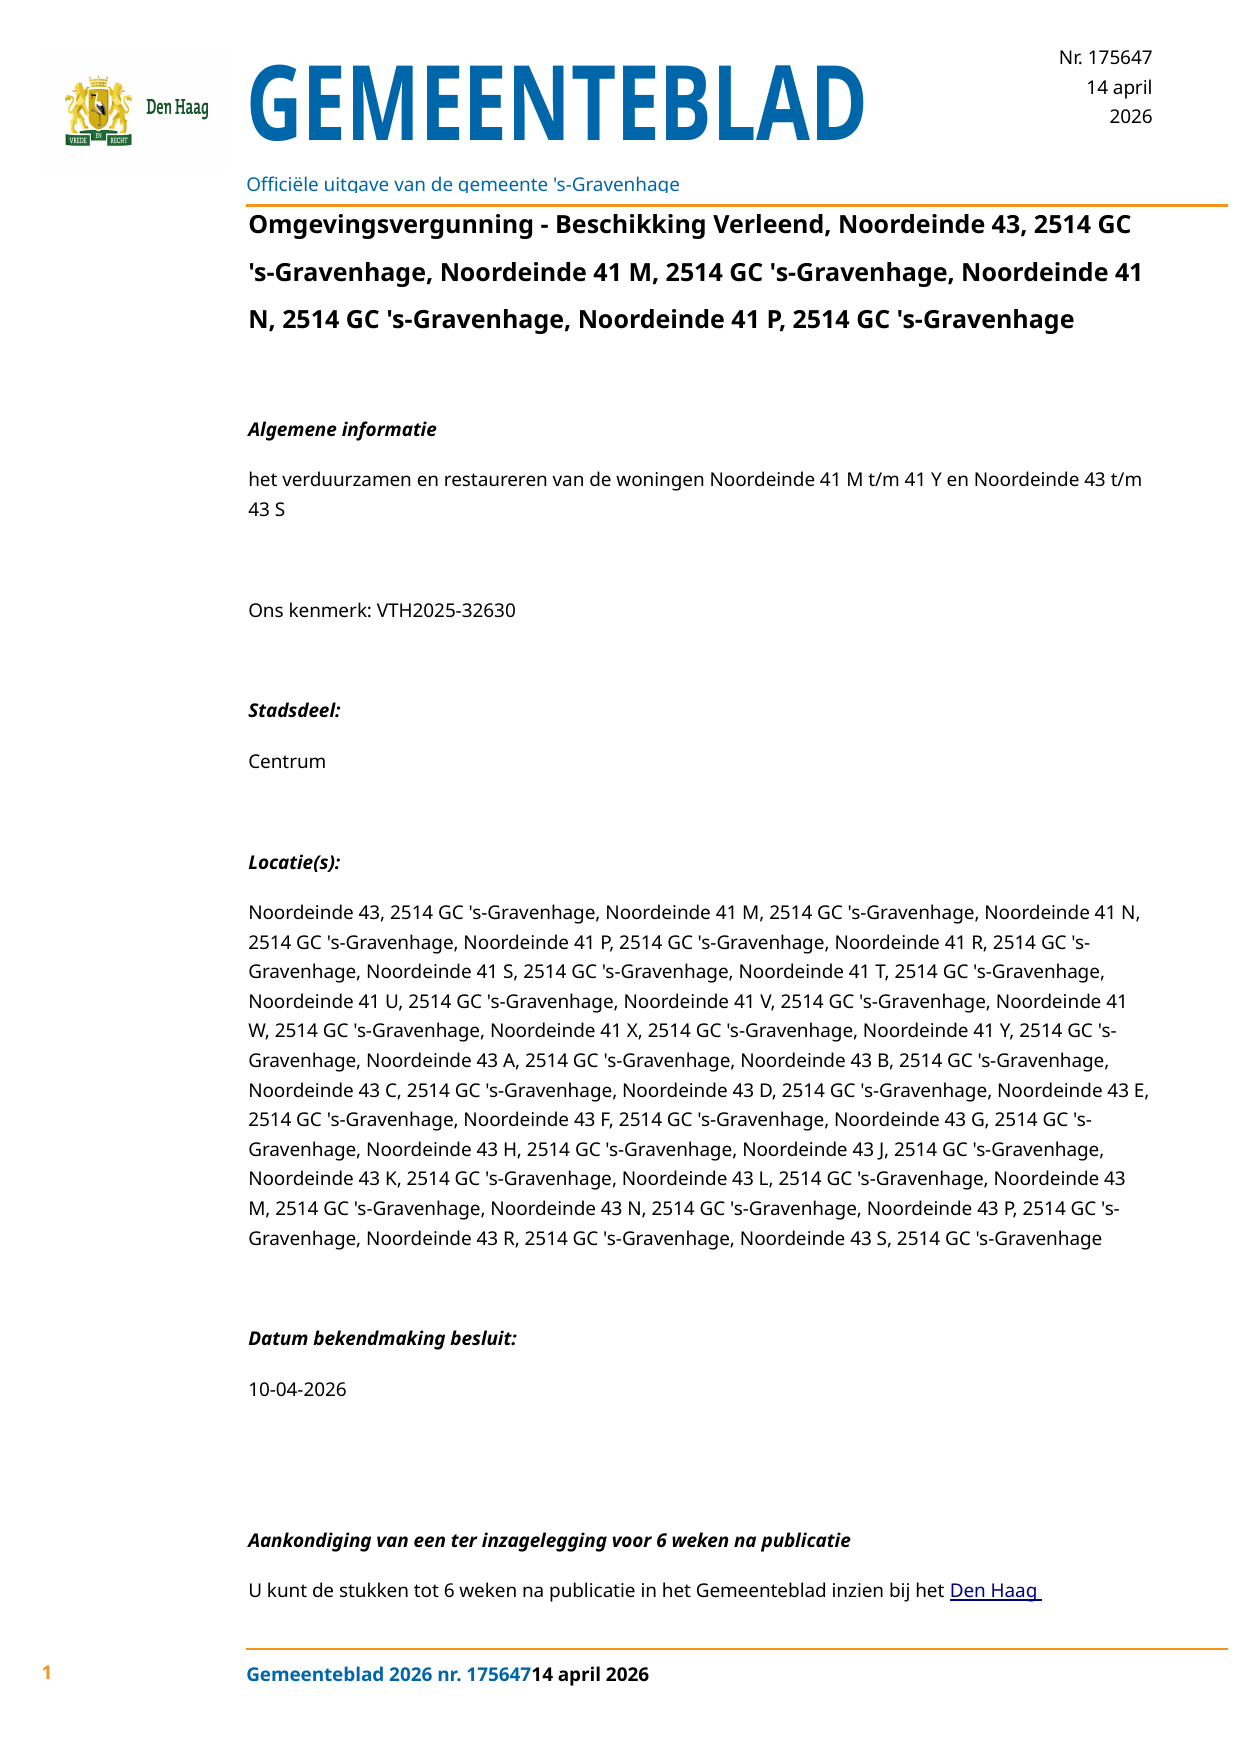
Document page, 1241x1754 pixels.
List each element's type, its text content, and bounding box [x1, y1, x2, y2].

text Aankondiging van een ter inzagelegging voor 6 weken na publicatie [248, 1527, 1152, 1553]
text Centrum [248, 748, 1152, 774]
text Algemene informatie [248, 416, 1152, 442]
text Omgevingsvergunning - Beschikking Verleend, Noordeinde 43, 2514 GC 's-Gravenhage, Noordeinde 41 M, 2514 GC 's-Gravenhage, Noordeinde 41 N, 2514 GC 's-Gravenhage, Noordeinde 41 P, 2514 GC 's-Gravenhage [248, 207, 1152, 336]
text Noordeinde 43, 2514 GC 's-Gravenhage, Noordeinde 41 M, 2514 GC 's-Gravenhage, Noordeinde 41 N, 2514 GC 's-Gravenhage, Noordeinde 41 P, 2514 GC 's-Gravenhage, Noordeinde 41 R, 2514 GC 's-Gravenhage, Noordeinde 41 S, 2514 GC 's-Gravenhage, Noordeinde 41 T, 2514 GC 's-Gravenhage, Noordeinde 41 U, 2514 GC 's-Gravenhage, Noordeinde 41 V, 2514 GC 's-Gravenhage, Noordeinde 41 W, 2514 GC 's-Gravenhage, Noordeinde 41 X, 2514 GC 's-Gravenhage, Noordeinde 41 Y, 2514 GC 's-Gravenhage, Noordeinde 43 A, 2514 GC 's-Gravenhage, Noordeinde 43 B, 2514 GC 's-Gravenhage, Noordeinde 43 C, 2514 GC 's-Gravenhage, Noordeinde 43 D, 2514 GC 's-Gravenhage, Noordeinde 43 E, 2514 GC 's-Gravenhage, Noordeinde 43 F, 2514 GC 's-Gravenhage, Noordeinde 43 G, 2514 GC 's-Gravenhage, Noordeinde 43 H, 2514 GC 's-Gravenhage, Noordeinde 43 J, 2514 GC 's-Gravenhage, Noordeinde 43 K, 2514 GC 's-Gravenhage, Noordeinde 43 L, 2514 GC 's-Gravenhage, Noordeinde 43 M, 2514 GC 's-Gravenhage, Noordeinde 43 N, 2514 GC 's-Gravenhage, Noordeinde 43 P, 2514 GC 's-Gravenhage, Noordeinde 43 R, 2514 GC 's-Gravenhage, Noordeinde 43 S, 2514 GC 's-Gravenhage [248, 899, 1152, 1250]
text Datum bekendmaking besluit: [248, 1326, 1152, 1351]
text U kunt de stukken tot 6 weken na publicatie in het Gemeenteblad inzien bij het Den Haag [248, 1578, 1152, 1603]
text 10-04-2026 [248, 1376, 1152, 1402]
text Ons kenmerk: VTH2025-32630 [248, 597, 1152, 622]
text Locatie(s): [248, 849, 1152, 874]
text het verduurzamen en restaureren van de woningen Noordeinde 41 M t/m 41 Y en Noordeinde 43 t/m 43 S [248, 466, 1152, 522]
text Stadsdeel: [248, 698, 1152, 723]
picture [41, 47, 231, 172]
